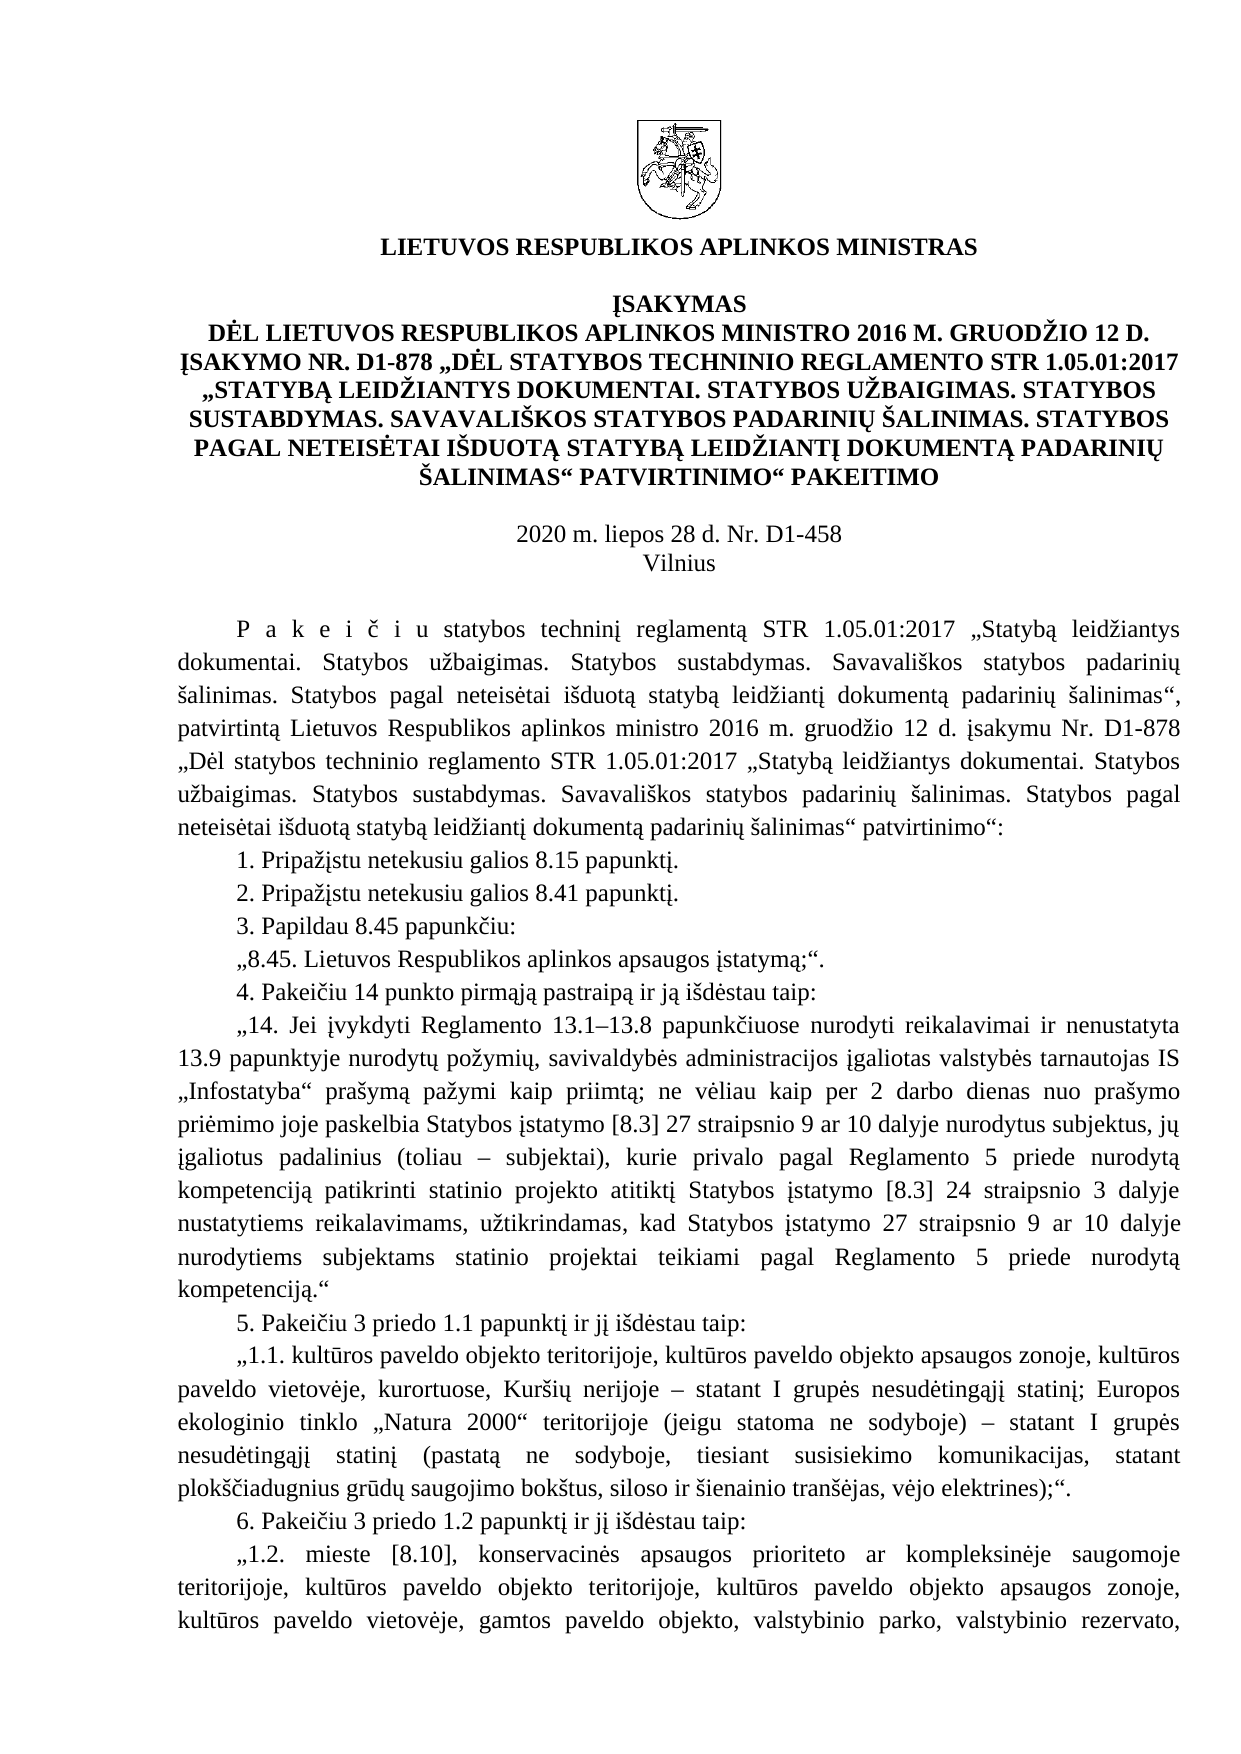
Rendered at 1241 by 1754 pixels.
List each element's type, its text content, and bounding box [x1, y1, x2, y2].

text 2. Pripažįstu netekusiu galios 8.41 papunktį. [177, 878, 1181, 907]
text 4. Pakeičiu 14 punkto pirmąją pastraipą ir ją išdėstau taip: [177, 977, 1181, 1006]
text P a k e i č i u statybos techninį reglamentą STR 1.05.01:2017 „Statybą leidžiantys dokumentai. Statybos užbaigimas. Statybos sustabdymas. Savavališkos statybos padarinių šalinimas. Statybos pagal neteisėtai išduotą statybą leidžiantį dokumentą padarinių šalinimas“, patvirtintą Lietuvos Respublikos aplinkos ministro 2016 m. gruodžio 12 d. įsakymu Nr. D1-878 „Dėl statybos techninio reglamento STR 1.05.01:2017 „Statybą leidžiantys dokumentai. Statybos užbaigimas. Statybos sustabdymas. Savavališkos statybos padarinių šalinimas. Statybos pagal neteisėtai išduotą statybą leidžiantį dokumentą padarinių šalinimas“ patvirtinimo“: [177, 614, 1181, 841]
text 2020 m. liepos 28 d. Nr. D1-458 [177, 519, 1181, 548]
text LIETUVOS RESPUBLIKOS APLINKOS MINISTRAS [177, 232, 1181, 261]
text „8.45. Lietuvos Respublikos aplinkos apsaugos įstatymą;“. [177, 944, 1181, 973]
text 1. Pripažįstu netekusiu galios 8.15 papunktį. [236, 845, 1181, 874]
text „1.1. kultūros paveldo objekto teritorijoje, kultūros paveldo objekto apsaugos zonoje, kultūros paveldo vietovėje, kurortuose, Kuršių nerijoje – statant I grupės nesudėtingąjį statinį; Europos ekologinio tinklo „Natura 2000“ teritorijoje (jeigu statoma ne sodyboje) – statant I grupės nesudėtingąjį statinį (pastatą ne sodyboje, tiesiant susisiekimo komunikacijas, statant plokščiadugnius grūdų saugojimo bokštus, siloso ir šienainio tranšėjas, vėjo elektrines);“. [177, 1341, 1181, 1501]
text 5. Pakeičiu 3 priedo 1.1 papunktį ir jį išdėstau taip: [177, 1308, 1181, 1336]
text DĖL LIETUVOS RESPUBLIKOS APLINKOS MINISTRO 2016 M. GRUODŽIO 12 D. ĮSAKYMO NR. D1-878 „DĖL STATYBOS TECHNINIO REGLAMENTO STR 1.05.01:2017 „STATYBĄ LEIDŽIANTYS DOKUMENTAI. STATYBOS UŽBAIGIMAS. STATYBOS SUSTABDYMAS. SAVAVALIŠKOS STATYBOS PADARINIŲ ŠALINIMAS. STATYBOS PAGAL NETEISĖTAI IŠDUOTĄ STATYBĄ LEIDŽIANTĮ DOKUMENTĄ PADARINIŲ ŠALINIMAS“ PATVIRTINIMO“ PAKEITIMO [177, 318, 1181, 491]
text „14. Jei įvykdyti Reglamento 13.1–13.8 papunkčiuose nurodyti reikalavimai ir nenustatyta 13.9 papunktyje nurodytų požymių, savivaldybės administracijos įgaliotas valstybės tarnautojas IS „Infostatyba“ prašymą pažymi kaip priimtą; ne vėliau kaip per 2 darbo dienas nuo prašymo priėmimo joje paskelbia Statybos įstatymo [8.3] 27 straipsnio 9 ar 10 dalyje nurodytus subjektus, jų įgaliotus padalinius (toliau – subjektai), kurie privalo pagal Reglamento 5 priede nurodytą kompetenciją patikrinti statinio projekto atitiktį Statybos įstatymo [8.3] 24 straipsnio 3 dalyje nustatytiems reikalavimams, užtikrindamas, kad Statybos įstatymo 27 straipsnio 9 ar 10 dalyje nurodytiems subjektams statinio projektai teikiami pagal Reglamento 5 priede nurodytą kompetenciją.“ [177, 1010, 1181, 1303]
text Vilnius [177, 548, 1181, 610]
text 6. Pakeičiu 3 priedo 1.2 papunktį ir jį išdėstau taip: [177, 1506, 1181, 1534]
text „1.2. mieste [8.10], konservacinės apsaugos prioriteto ar kompleksinėje saugomoje teritorijoje, kultūros paveldo objekto teritorijoje, kultūros paveldo objekto apsaugos zonoje, kultūros paveldo vietovėje, gamtos paveldo objekto, valstybinio parko, valstybinio rezervato, [177, 1539, 1181, 1633]
text 3. Papildau 8.45 papunkčiu: [177, 911, 1181, 940]
text ĮSAKYMAS [177, 289, 1181, 318]
